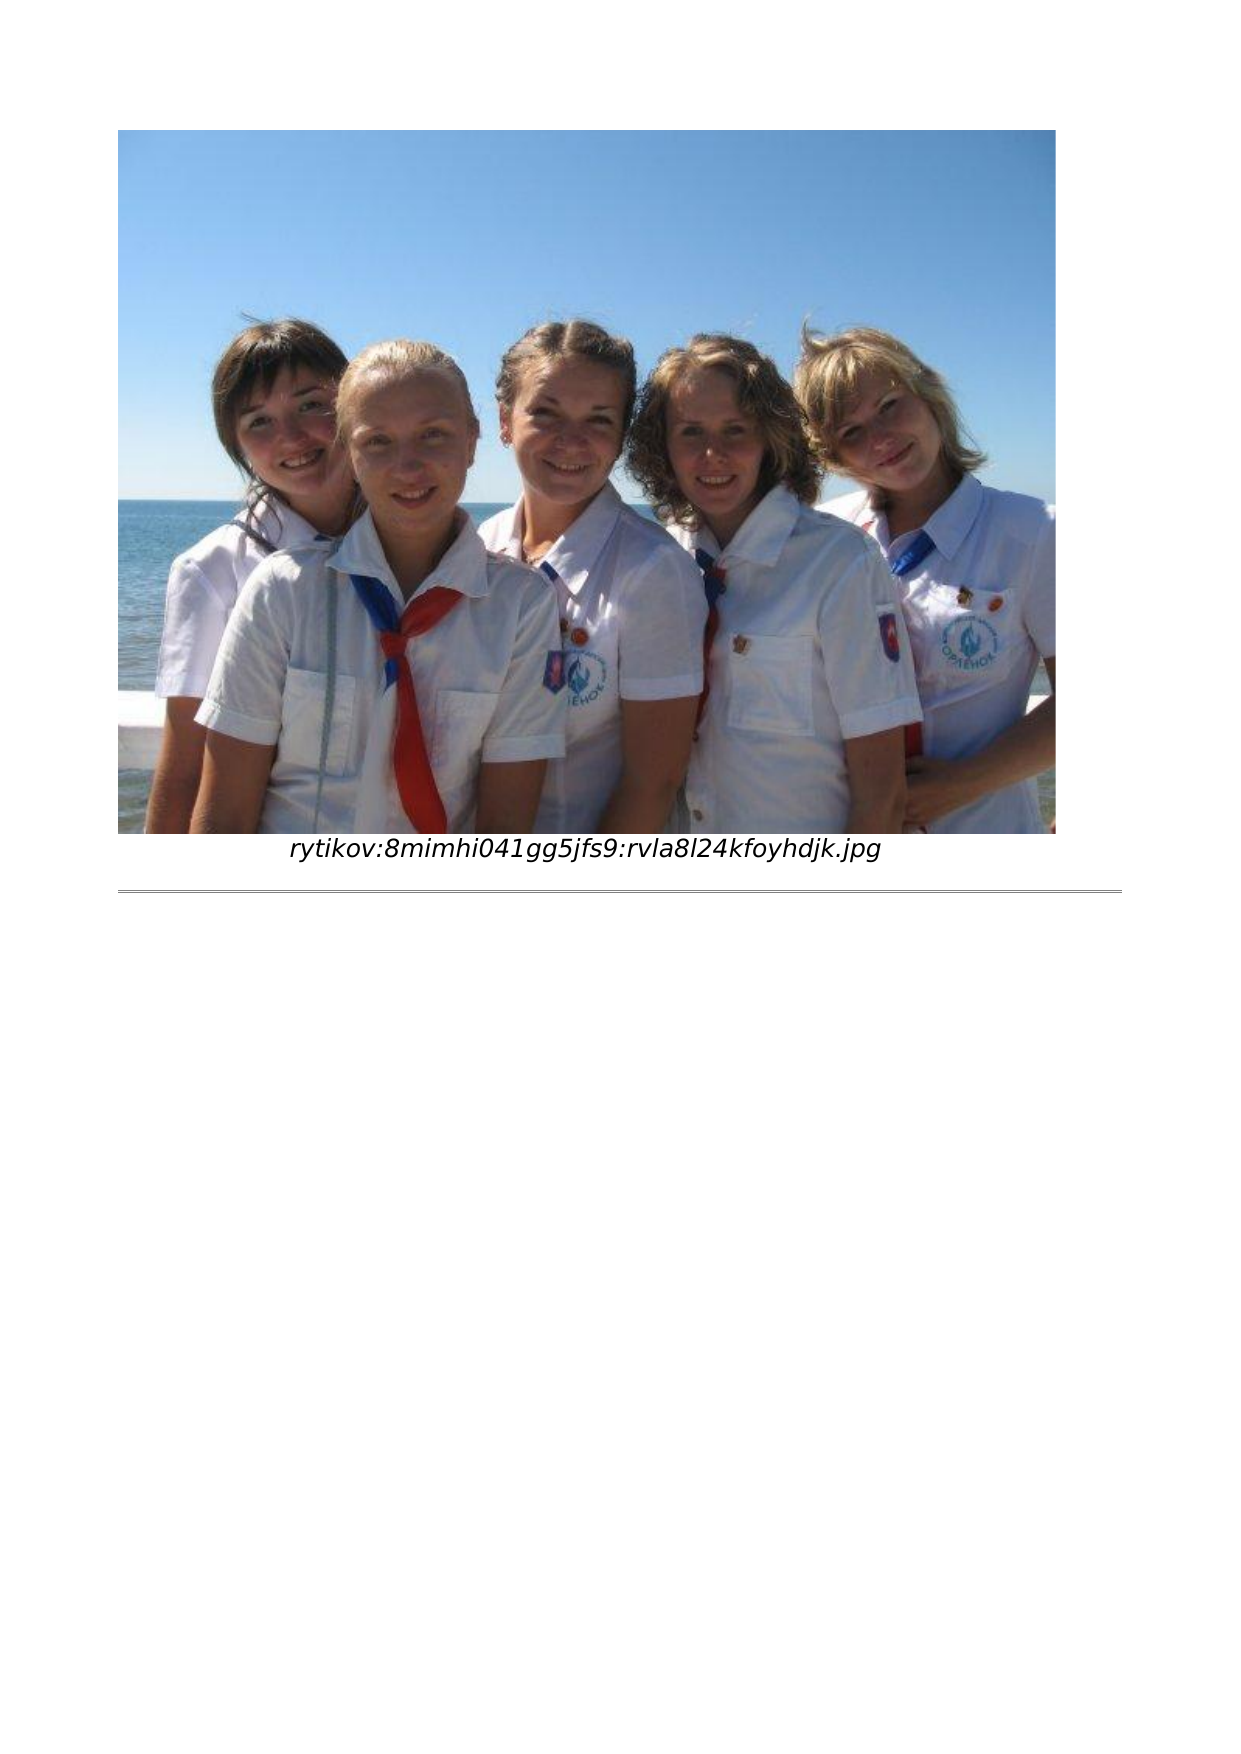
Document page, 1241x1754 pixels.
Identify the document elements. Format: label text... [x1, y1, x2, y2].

picture [118, 130, 1056, 834]
text rytikov:8mimhi041gg5jfs9:rvla8l24kfoyhdjk.jpg [118, 834, 1056, 863]
